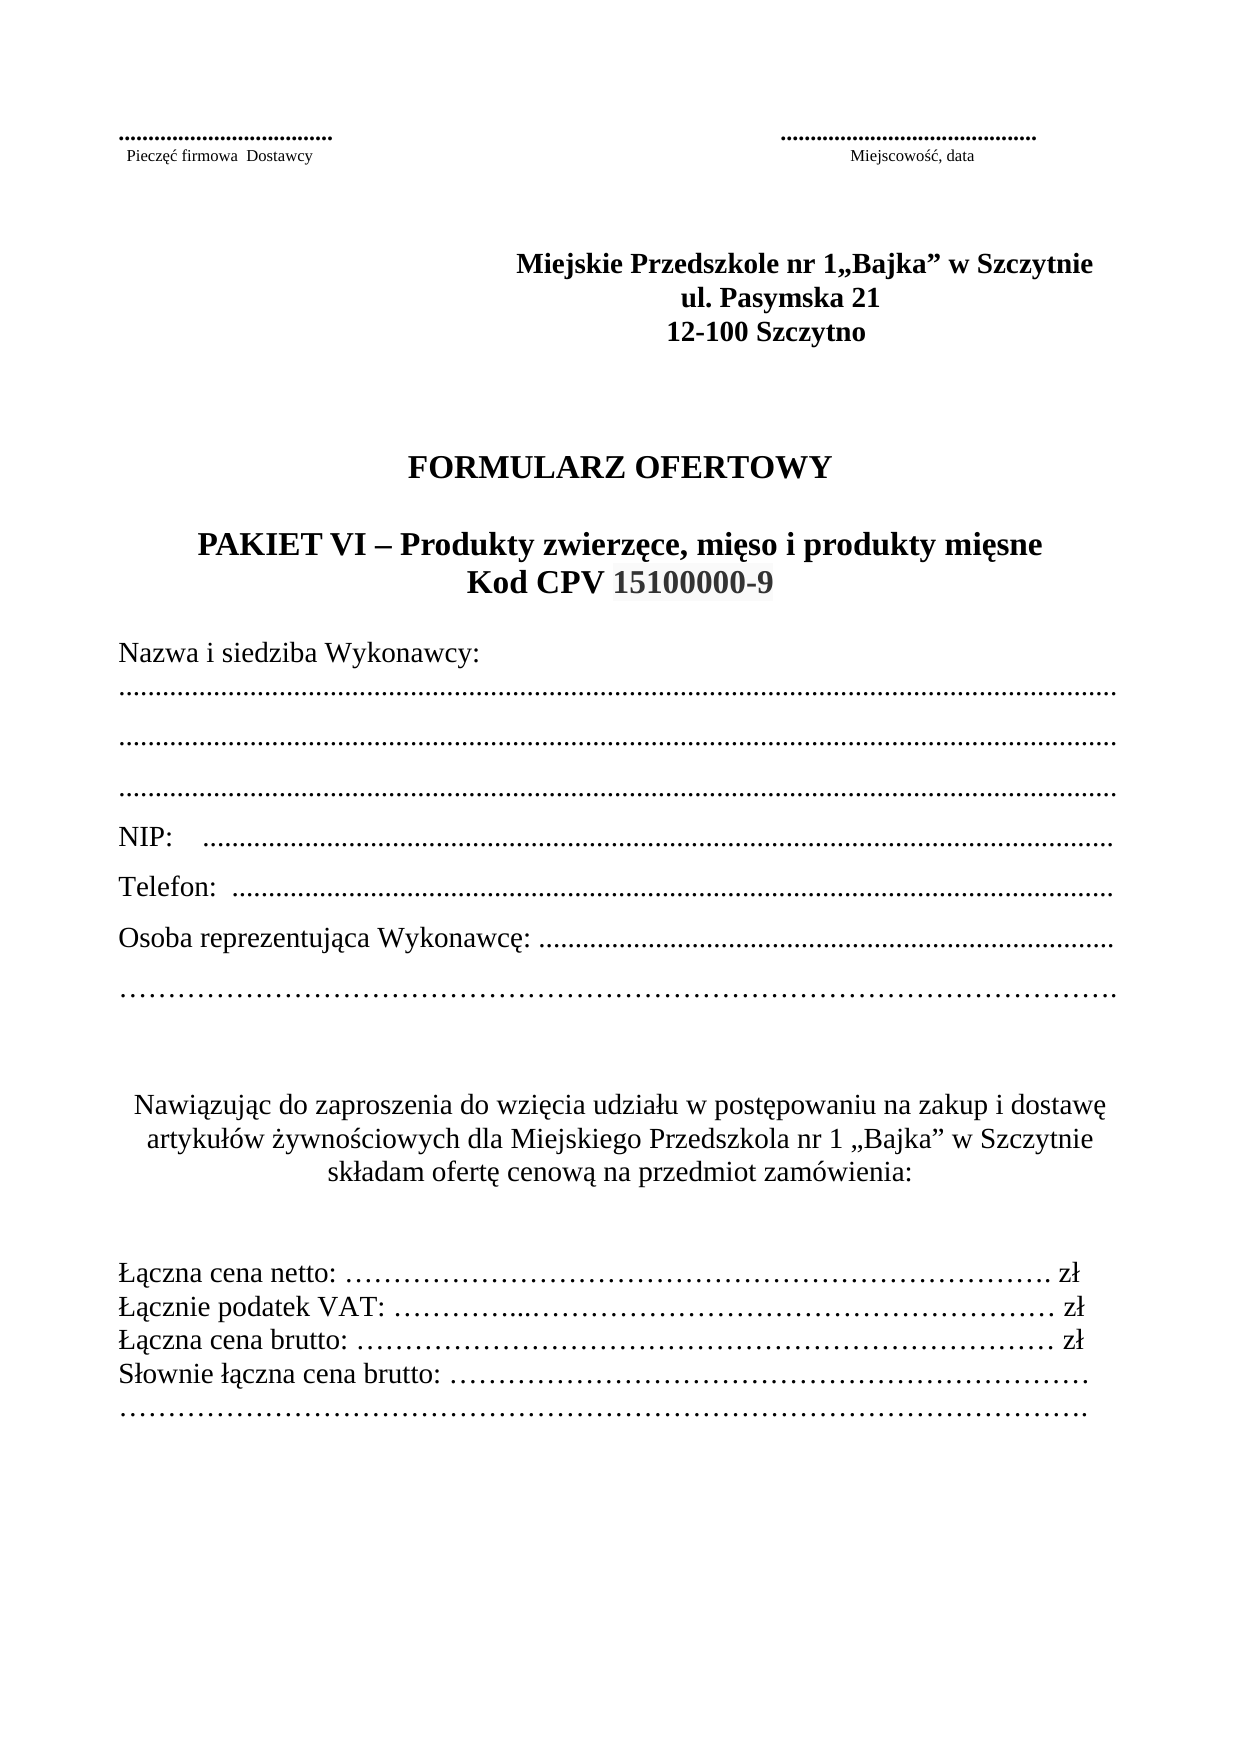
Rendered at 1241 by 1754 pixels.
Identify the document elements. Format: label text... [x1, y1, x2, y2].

text Słownie łączna cena brutto: ………………………………………………………… ………………………………………………………………………………………. [118, 1356, 1122, 1423]
text Pieczęć firmowa Dostawcy Miejscowość, data [118, 146, 1122, 165]
text PAKIET VI – Produkty zwierzęce, mięso i produkty mięsne [118, 524, 1122, 563]
text Łączna cena netto: ………………………………………………………………. zł [118, 1255, 1122, 1289]
text Telefon: ......................................................................................................................... [118, 869, 1122, 903]
text Nawiązując do zaproszenia do wzięcia udziału w postępowaniu na zakup i dostawę artykułów żywnościowych dla Miejskiego Przedszkola nr 1 „Bajka” w Szczytnie składam ofertę cenową na przedmiot zamówienia: [118, 1087, 1122, 1188]
text Osoba reprezentująca Wykonawcę: ............................................................................... …………………………………………………………………………………………. [118, 920, 1122, 1004]
text ul. Pasymska 21 [118, 280, 1122, 314]
text .................................... ........................................... [118, 118, 1122, 146]
text FORMULARZ OFERTOWY [118, 448, 1122, 486]
text Kod CPV 15100000-9 [118, 563, 1122, 601]
text ........................................................................................................................................................................................................................................................................................................................................................................................................................... [118, 668, 1122, 802]
text Łącznie podatek VAT: …………...……………………………………………… zł [118, 1289, 1122, 1322]
text 12-100 Szczytno [118, 314, 1122, 347]
text NIP: ............................................................................................................................. [118, 819, 1122, 853]
text Miejskie Przedszkole nr 1„Bajka” w Szczytnie [118, 247, 1122, 280]
text Nazwa i siedziba Wykonawcy: [118, 635, 1122, 668]
text Łączna cena brutto: ……………………………………………………………… zł [118, 1322, 1122, 1356]
